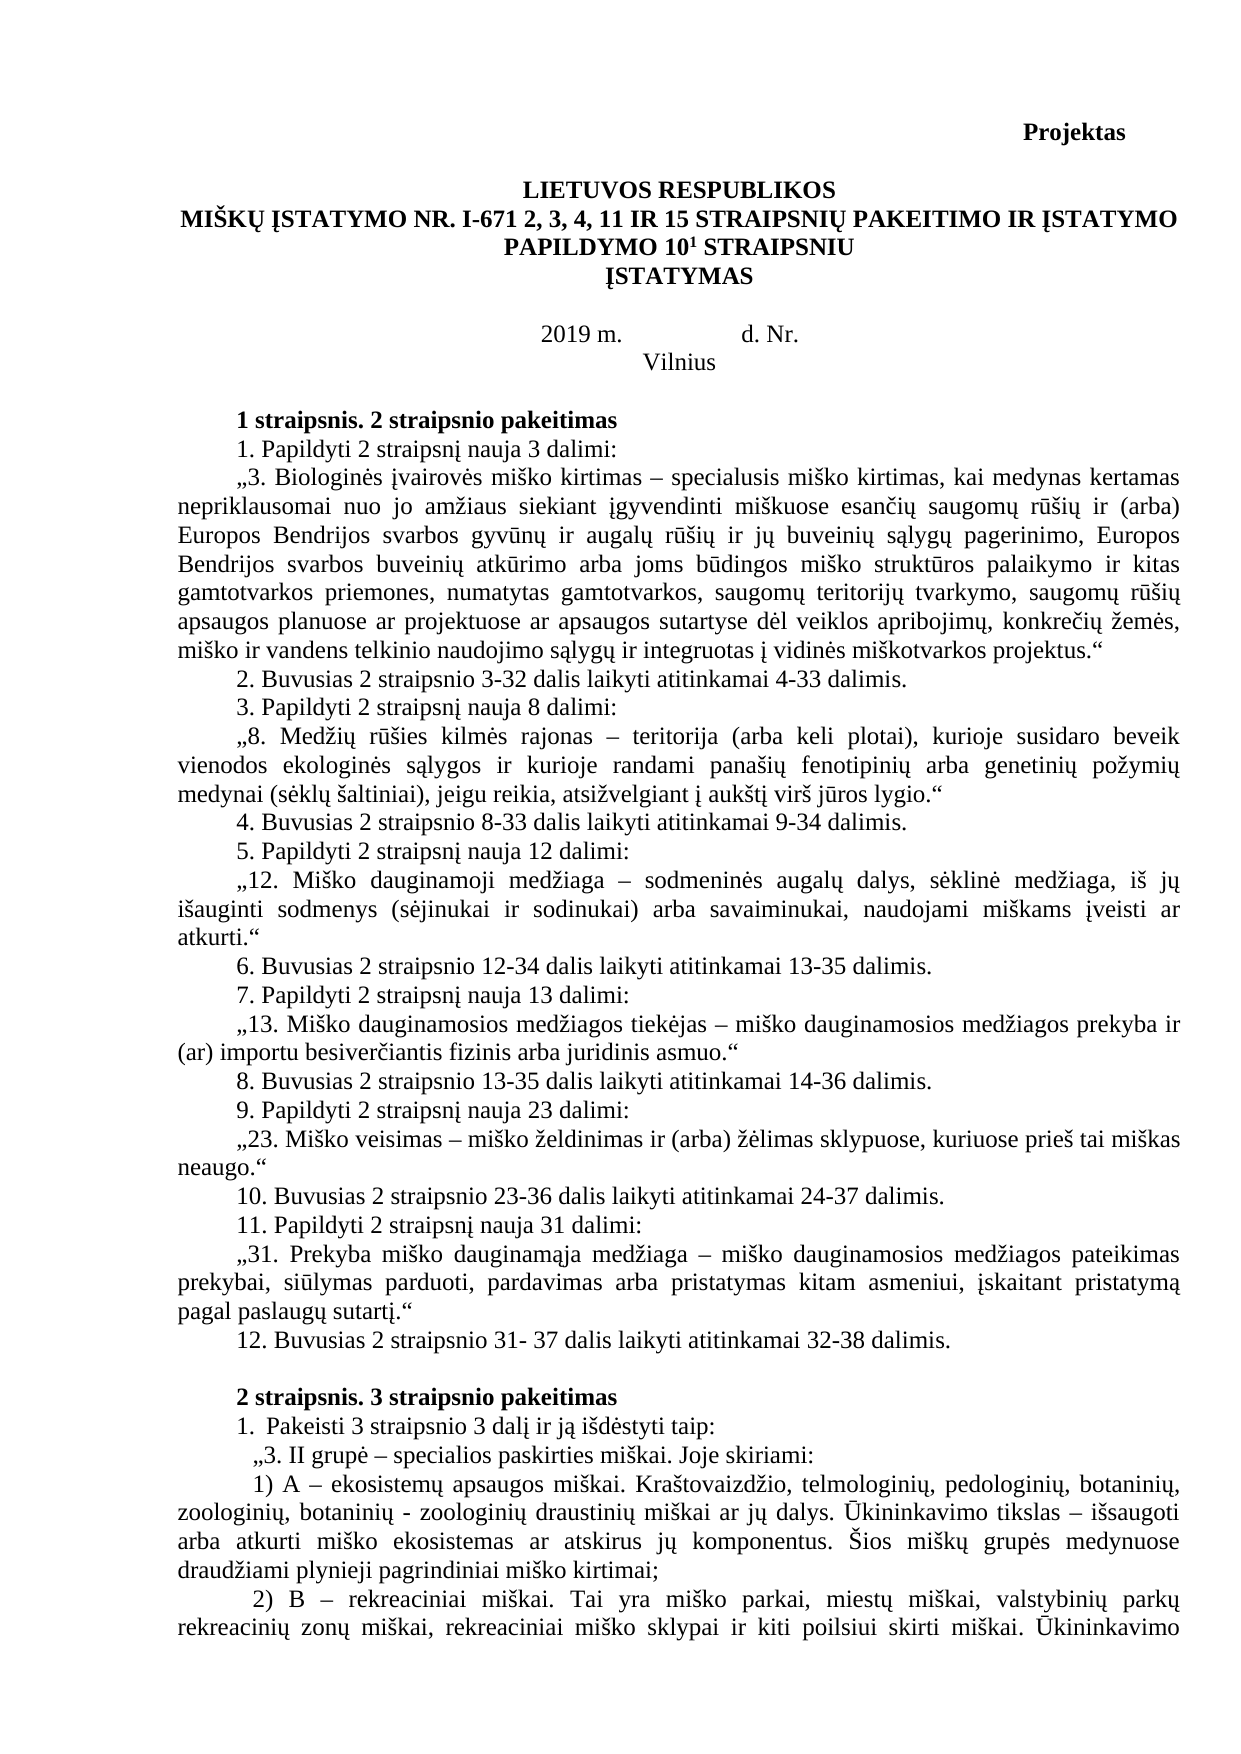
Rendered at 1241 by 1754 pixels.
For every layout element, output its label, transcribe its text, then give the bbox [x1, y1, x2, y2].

text 3. Papildyti 2 straipsnį nauja 8 dalimi: [177, 692, 1181, 721]
text 2. Buvusias 2 straipsnio 3-32 dalis laikyti atitinkamai 4-33 dalimis. [177, 664, 1181, 692]
text 1) A – ekosistemų apsaugos miškai. Kraštovaizdžio, telmologinių, pedologinių, botaninių, zoologinių, botaninių - zoologinių draustinių miškai ar jų dalys. Ūkininkavimo tikslas – išsaugoti arba atkurti miško ekosistemas ar atskirus jų komponentus. Šios miškų grupės medynuose draudžiami plynieji pagrindiniai miško kirtimai; [177, 1469, 1181, 1584]
text 10. Buvusias 2 straipsnio 23-36 dalis laikyti atitinkamai 24-37 dalimis. [177, 1181, 1181, 1210]
text 9. Papildyti 2 straipsnį nauja 23 dalimi: [177, 1095, 1181, 1124]
text 5. Papildyti 2 straipsnį nauja 12 dalimi: [177, 836, 1181, 865]
text „12. Miško dauginamoji medžiaga – sodmeninės augalų dalys, sėklinė medžiaga, iš jų išauginti sodmenys (sėjinukai ir sodinukai) arba savaiminukai, naudojami miškams įveisti ar atkurti.“ [177, 865, 1181, 951]
text 1. Papildyti 2 straipsnį nauja 3 dalimi: [177, 434, 1181, 462]
text ĮSTATYMAS [177, 261, 1181, 290]
text „8. Medžių rūšies kilmės rajonas – teritorija (arba keli plotai), kurioje susidaro beveik vienodos ekologinės sąlygos ir kurioje randami panašių fenotipinių arba genetinių požymių medynai (sėklų šaltiniai), jeigu reikia, atsižvelgiant į aukštį virš jūros lygio.“ [177, 721, 1181, 807]
text Projektas [177, 117, 1181, 146]
text 2) B – rekreaciniai miškai. Tai yra miško parkai, miestų miškai, valstybinių parkų rekreacinių zonų miškai, rekreaciniai miško sklypai ir kiti poilsiui skirti miškai. Ūkininkavimo [177, 1584, 1181, 1641]
text 1 straipsnis. 2 straipsnio pakeitimas [236, 405, 1181, 434]
text 6. Buvusias 2 straipsnio 12-34 dalis laikyti atitinkamai 13-35 dalimis. [177, 951, 1181, 980]
text 11. Papildyti 2 straipsnį nauja 31 dalimi: [177, 1210, 1181, 1239]
text „3. II grupė – specialios paskirties miškai. Joje skiriami: [177, 1440, 1181, 1469]
text 1. Pakeisti 3 straipsnio 3 dalį ir ją išdėstyti taip: [177, 1411, 1181, 1440]
text 4. Buvusias 2 straipsnio 8-33 dalis laikyti atitinkamai 9-34 dalimis. [177, 807, 1181, 836]
text „13. Miško dauginamosios medžiagos tiekėjas – miško dauginamosios medžiagos prekyba ir (ar) importu besiverčiantis fizinis arba juridinis asmuo.“ [177, 1009, 1181, 1066]
text „3. Biologinės įvairovės miško kirtimas – specialusis miško kirtimas, kai medynas kertamas nepriklausomai nuo jo amžiaus siekiant įgyvendinti miškuose esančių saugomų rūšių ir (arba) Europos Bendrijos svarbos gyvūnų ir augalų rūšių ir jų buveinių sąlygų pagerinimo, Europos Bendrijos svarbos buveinių atkūrimo arba joms būdingos miško struktūros palaikymo ir kitas gamtotvarkos priemones, numatytas gamtotvarkos, saugomų teritorijų tvarkymo, saugomų rūšių apsaugos planuose ar projektuose ar apsaugos sutartyse dėl veiklos apribojimų, konkrečių žemės, miško ir vandens telkinio naudojimo sąlygų ir integruotas į vidinės miškotvarkos projektus.“ [177, 462, 1181, 664]
text 7. Papildyti 2 straipsnį nauja 13 dalimi: [177, 980, 1181, 1009]
text 12. Buvusias 2 straipsnio 31- 37 dalis laikyti atitinkamai 32-38 dalimis. [177, 1325, 1181, 1354]
text 2019 m. d. Nr. [177, 319, 1181, 347]
text 8. Buvusias 2 straipsnio 13-35 dalis laikyti atitinkamai 14-36 dalimis. [177, 1066, 1181, 1095]
text 2 straipsnis. 3 straipsnio pakeitimas [236, 1382, 1181, 1411]
text MIŠKŲ ĮSTATYMO NR. I-671 2, 3, 4, 11 IR 15 STRAIPSNIŲ PAKEITIMO IR ĮSTATYMO PAPILDYMO 101 STRAIPSNIU [177, 204, 1181, 261]
text LIETUVOS RESPUBLIKOS [177, 175, 1181, 204]
text „31. Prekyba miško dauginamąja medžiaga – miško dauginamosios medžiagos pateikimas prekybai, siūlymas parduoti, pardavimas arba pristatymas kitam asmeniui, įskaitant pristatymą pagal paslaugų sutartį.“ [177, 1239, 1181, 1325]
text „23. Miško veisimas – miško želdinimas ir (arba) žėlimas sklypuose, kuriuose prieš tai miškas neaugo.“ [177, 1124, 1181, 1181]
text Vilnius [177, 347, 1181, 376]
